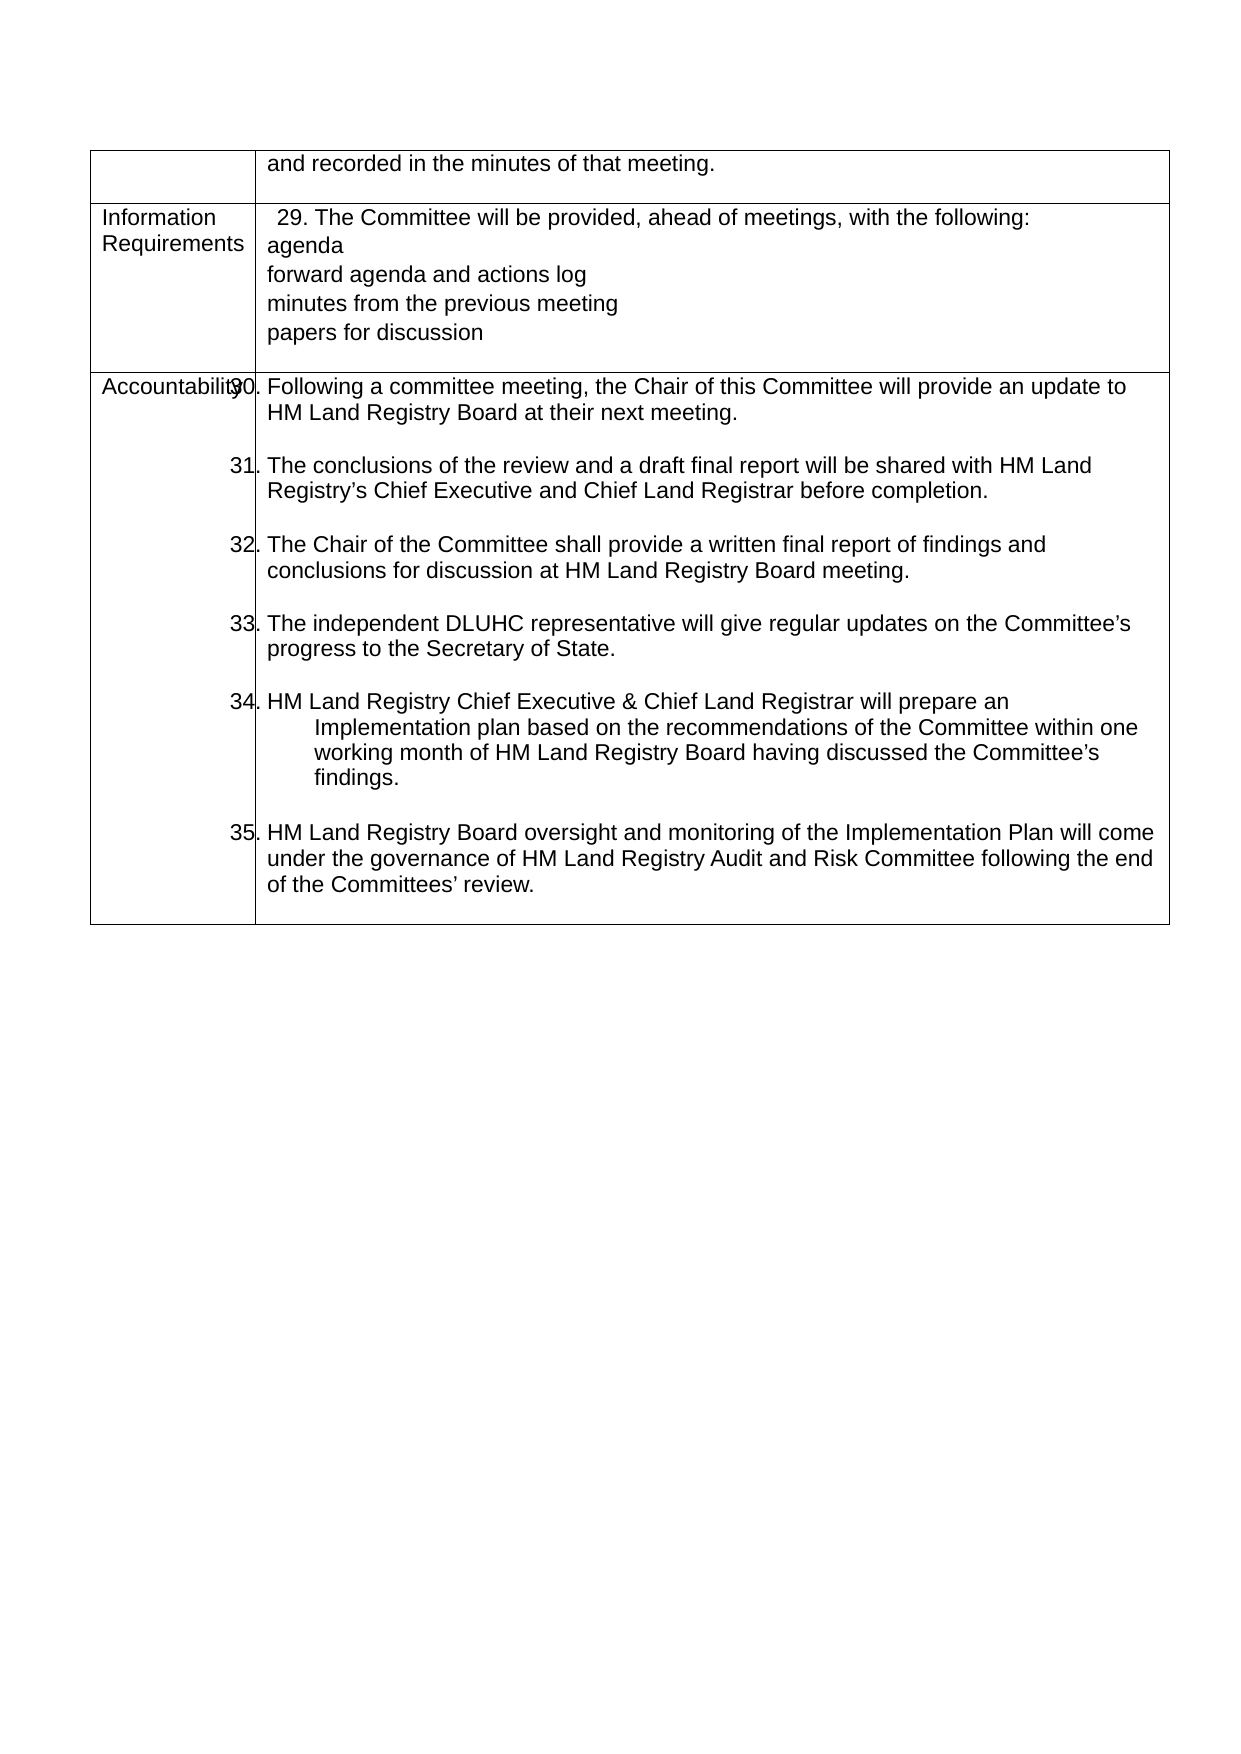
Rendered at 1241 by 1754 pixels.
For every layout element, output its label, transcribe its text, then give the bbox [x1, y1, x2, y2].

table_cell Accountability [91, 373, 255, 924]
table_cell Frequency [91, 151, 255, 203]
table_cell 29. The Committee will be provided, ahead of meetings, with the following: agenda forward agenda and actions log minutes from the previous meeting papers for discussion [256, 204, 1169, 372]
table_cell The Committee shall meet from March 2024 onwards and thereafter on a regular basis until the time of the Committee’s review in February 2025. The Committee may call additional meetings where the Chair deems necessary. Meetings can be held in person or via remote technology. Business can be undertaken outside of a full meeting, for example by email. All matters considered by this route should be reported to the Committee at its next full meeting and recorded in the minutes of that meeting. [256, 151, 1169, 203]
table_cell Information Requirements [91, 204, 255, 372]
table_cell Following a committee meeting, the Chair of this Committee will provide an update to HM Land Registry Board at their next meeting. The conclusions of the review and a draft final report will be shared with HM Land Registry’s Chief Executive and Chief Land Registrar before completion. The Chair of the Committee shall provide a written final report of findings and conclusions for discussion at HM Land Registry Board meeting. The independent DLUHC representative will give regular updates on the Committee’s progress to the Secretary of State. HM Land Registry Chief Executive & Chief Land Registrar will prepare an Implementation plan based on the recommendations of the Committee within one working month of HM Land Registry Board having discussed the Committee’s findings. HM Land Registry Board oversight and monitoring of the Implementation Plan will come under the governance of HM Land Registry Audit and Risk Committee following the end of the Committees’ review. [256, 373, 1169, 924]
